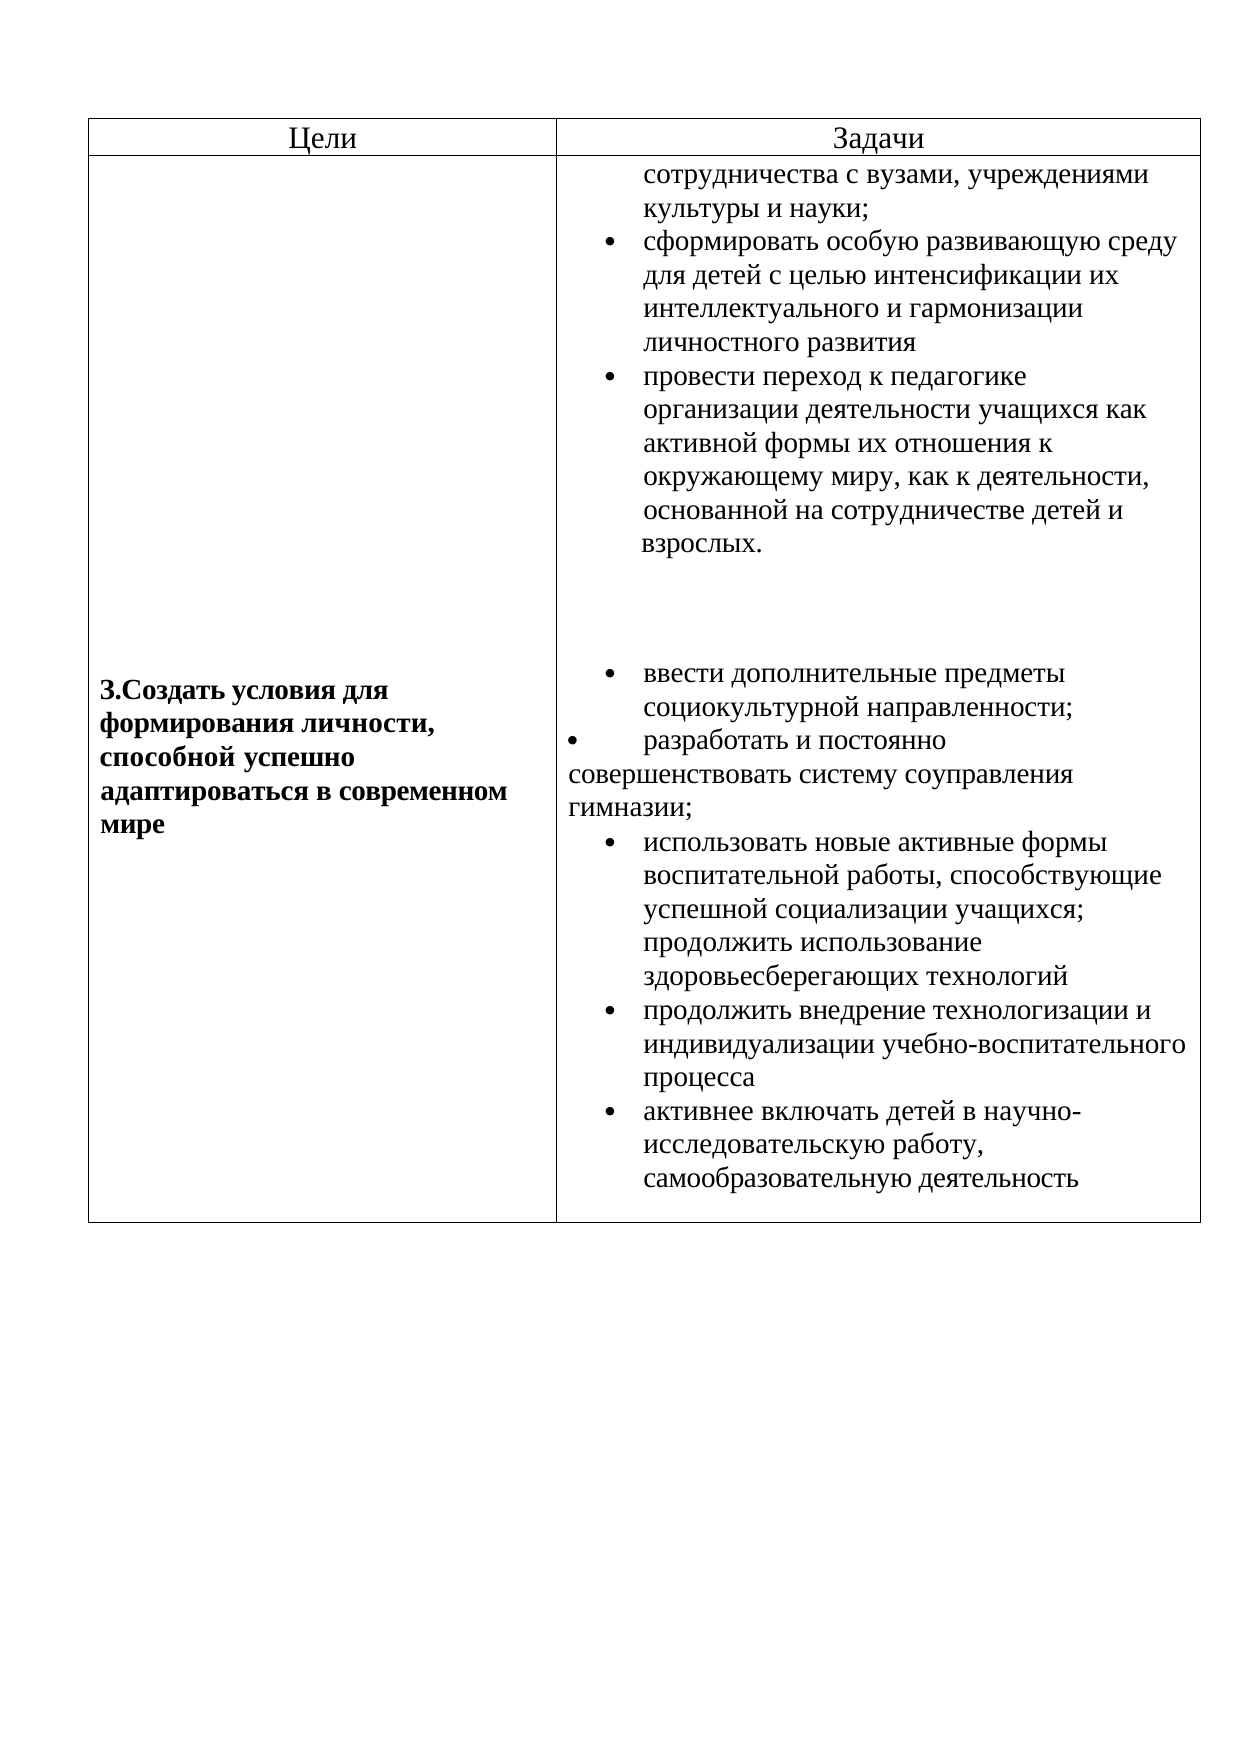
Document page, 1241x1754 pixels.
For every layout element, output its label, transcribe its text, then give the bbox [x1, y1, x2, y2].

table_header Цели [89, 119, 556, 155]
table_cell З.Создать условия для формирования личности, способной успешно адаптироваться в современном мире [89, 156, 556, 1222]
table_cell повышение вариативности содержания образования; внедрение дифференцированного и личностно-ориентированного обучения; внедрение интерактивного обучения, технологий информационного обучения; внедрение технологии деятельностного и модульного обучения; введение междисциплинарного обучения не только в начальной школе, но и в 5-6 классах; расширение работы НОУ, объединений по интересам создание среды, содействующей развитию личности ребенка. создание профильного обучения в старших классах; синхронизация изучения учебных курсов истории и литературы, математики и физики, биологии и географии, ИЗО и музыки введение новых курсов по психологии, праву, экономике предоставить учителям широкие возможности для повышения квалификации, педагогического мастерства ввести в практику соответствие Личностной модели выпускника 2 и 3 ступени; разработать мониторинг успешности обучения, портфолио выпускника и педагога; разработать различные формы сотрудничества с вузами, учреждениями культуры и науки; сформировать особую развивающую среду для детей с целью интенсификации их интеллектуального и гармонизации личностного развития провести переход к педагогике организации деятельности учащихся как активной формы их отношения к окружающему миру, как к деятельности, основанной на сотрудничестве детей и взрослых. ввести дополнительные предметы социокультурной направленности; разработать и постоянно совершенствовать систему соуправления гимназии; использовать новые активные формы воспитательной работы, способствующие успешной социализации учащихся; продолжить использование здоровьесберегающих технологий продолжить внедрение технологизации и индивидуализации учебно-воспитательного процесса активнее включать детей в научно-исследовательскую работу, самообразовательную деятельность [1147, 156, 1200, 1222]
table_header Задачи [557, 119, 1200, 155]
